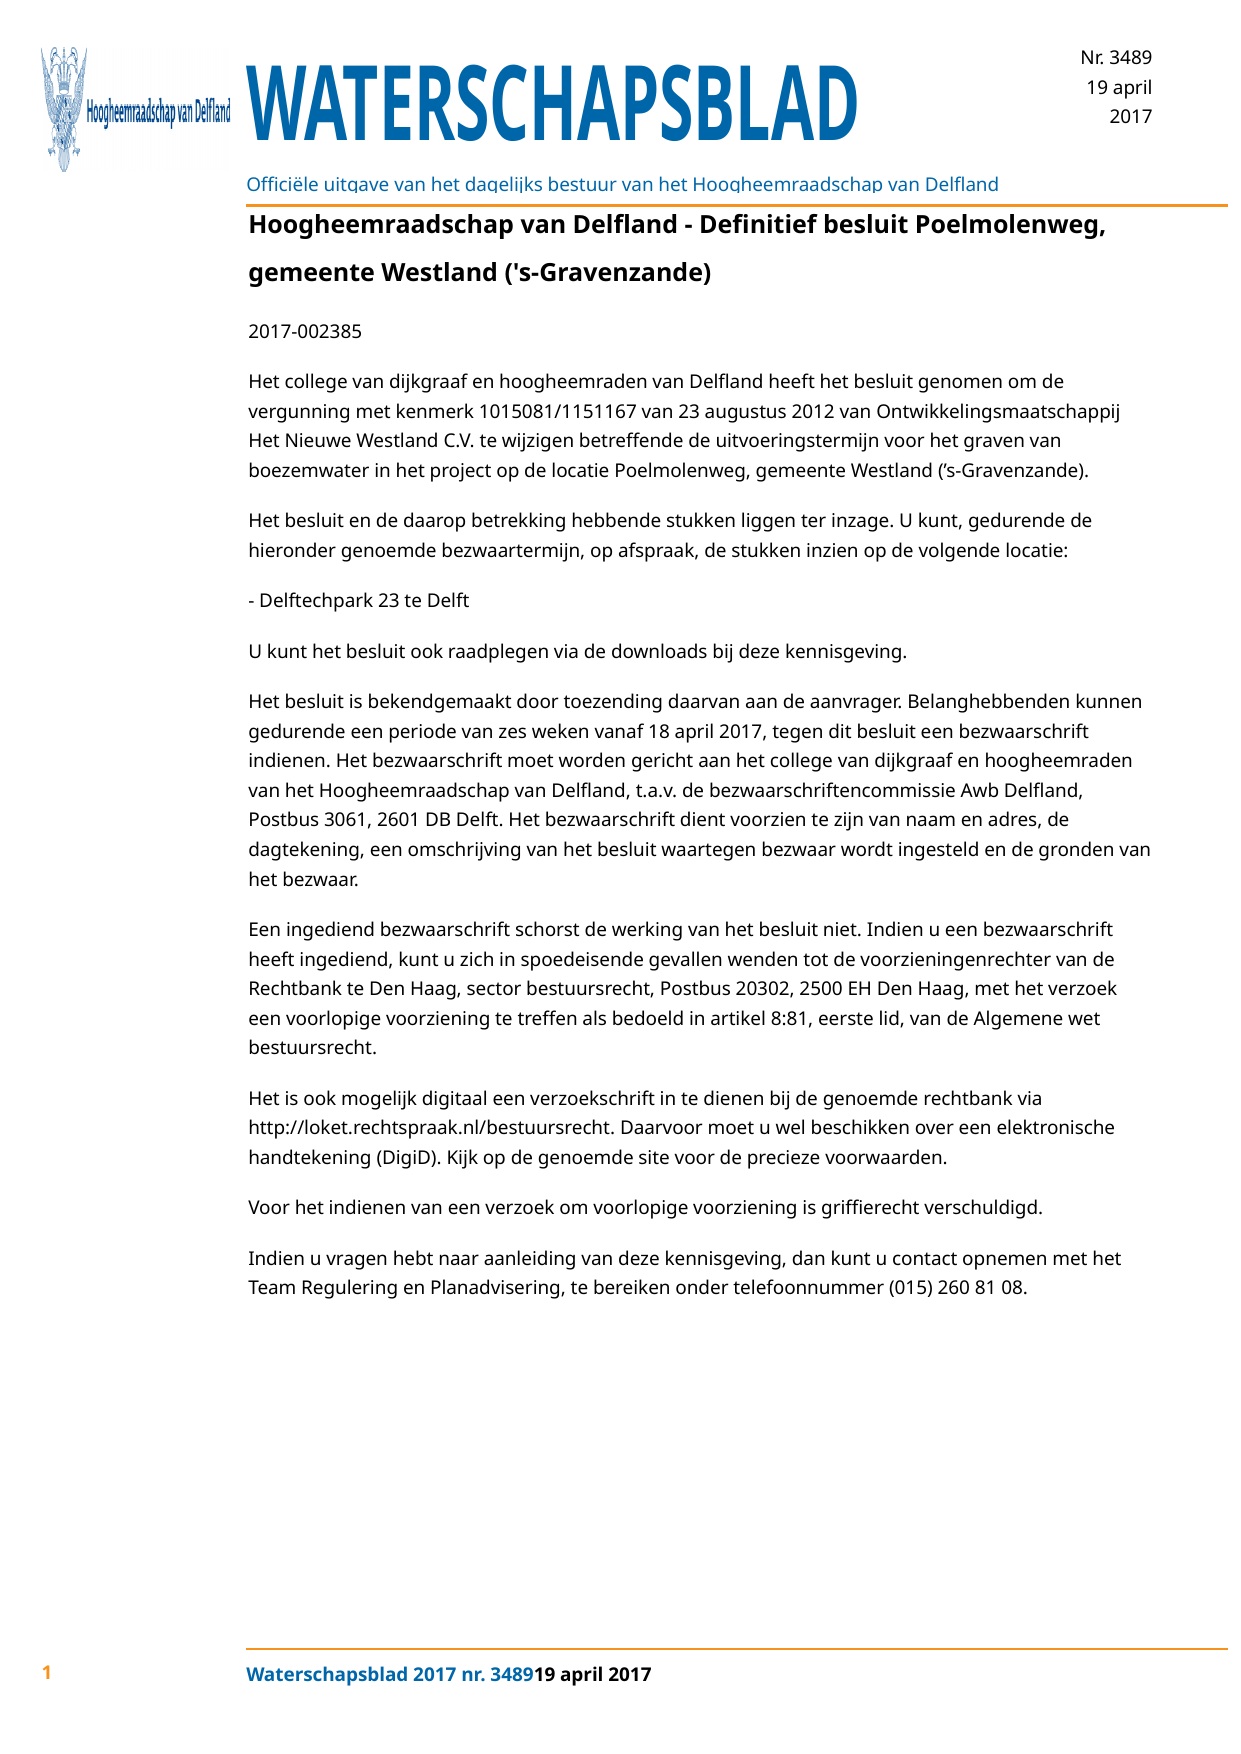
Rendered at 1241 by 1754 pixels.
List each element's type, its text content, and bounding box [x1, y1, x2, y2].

text 2017-002385 [248, 318, 1152, 344]
text Het besluit is bekendgemaakt door toezending daarvan aan de aanvrager. Belanghebbenden kunnen gedurende een periode van zes weken vanaf 18 april 2017, tegen dit besluit een bezwaarschrift indienen. Het bezwaarschrift moet worden gericht aan het college van dijkgraaf en hoogheemraden van het Hoogheemraadschap van Delfland, t.a.v. de bezwaarschriftencommissie Awb Delfland, Postbus 3061, 2601 DB Delft. Het bezwaarschrift dient voorzien te zijn van naam en adres, de dagtekening, een omschrijving van het besluit waartegen bezwaar wordt ingesteld en de gronden van het bezwaar. [248, 688, 1152, 892]
text Het is ook mogelijk digitaal een verzoekschrift in te dienen bij de genoemde rechtbank via http://loket.rechtspraak.nl/bestuursrecht. Daarvoor moet u wel beschikken over een elektronische handtekening (DigiD). Kijk op de genoemde site voor de precieze voorwaarden. [248, 1085, 1152, 1170]
picture [41, 47, 231, 172]
text Het college van dijkgraaf en hoogheemraden van Delfland heeft het besluit genomen om de vergunning met kenmerk 1015081/1151167 van 23 augustus 2012 van Ontwikkelingsmaatschappij Het Nieuwe Westland C.V. te wijzigen betreffende de uitvoeringstermijn voor het graven van boezemwater in het project op de locatie Poelmolenweg, gemeente Westland (’s-Gravenzande). [248, 368, 1152, 483]
text Hoogheemraadschap van Delfland - Definitief besluit Poelmolenweg, gemeente Westland ('s-Gravenzande) [248, 207, 1152, 288]
text Indien u vragen hebt naar aanleiding van deze kennisgeving, dan kunt u contact opnemen met het Team Regulering en Planadvisering, te bereiken onder telefoonnummer (015) 260 81 08. [248, 1245, 1152, 1300]
text U kunt het besluit ook raadplegen via de downloads bij deze kennisgeving. [248, 638, 1152, 664]
text Een ingediend bezwaarschrift schorst de werking van het besluit niet. Indien u een bezwaarschrift heeft ingediend, kunt u zich in spoedeisende gevallen wenden tot de voorzieningenrechter van de Rechtbank te Den Haag, sector bestuursrecht, Postbus 20302, 2500 EH Den Haag, met het verzoek een voorlopige voorziening te treffen als bedoeld in artikel 8:81, eerste lid, van de Algemene wet bestuursrecht. [248, 916, 1152, 1060]
text Voor het indienen van een verzoek om voorlopige voorziening is griffierecht verschuldigd. [248, 1194, 1152, 1220]
text Het besluit en de daarop betrekking hebbende stukken liggen ter inzage. U kunt, gedurende de hieronder genoemde bezwaartermijn, op afspraak, de stukken inzien op de volgende locatie: [248, 507, 1152, 563]
text - Delftechpark 23 te Delft [248, 587, 1152, 613]
